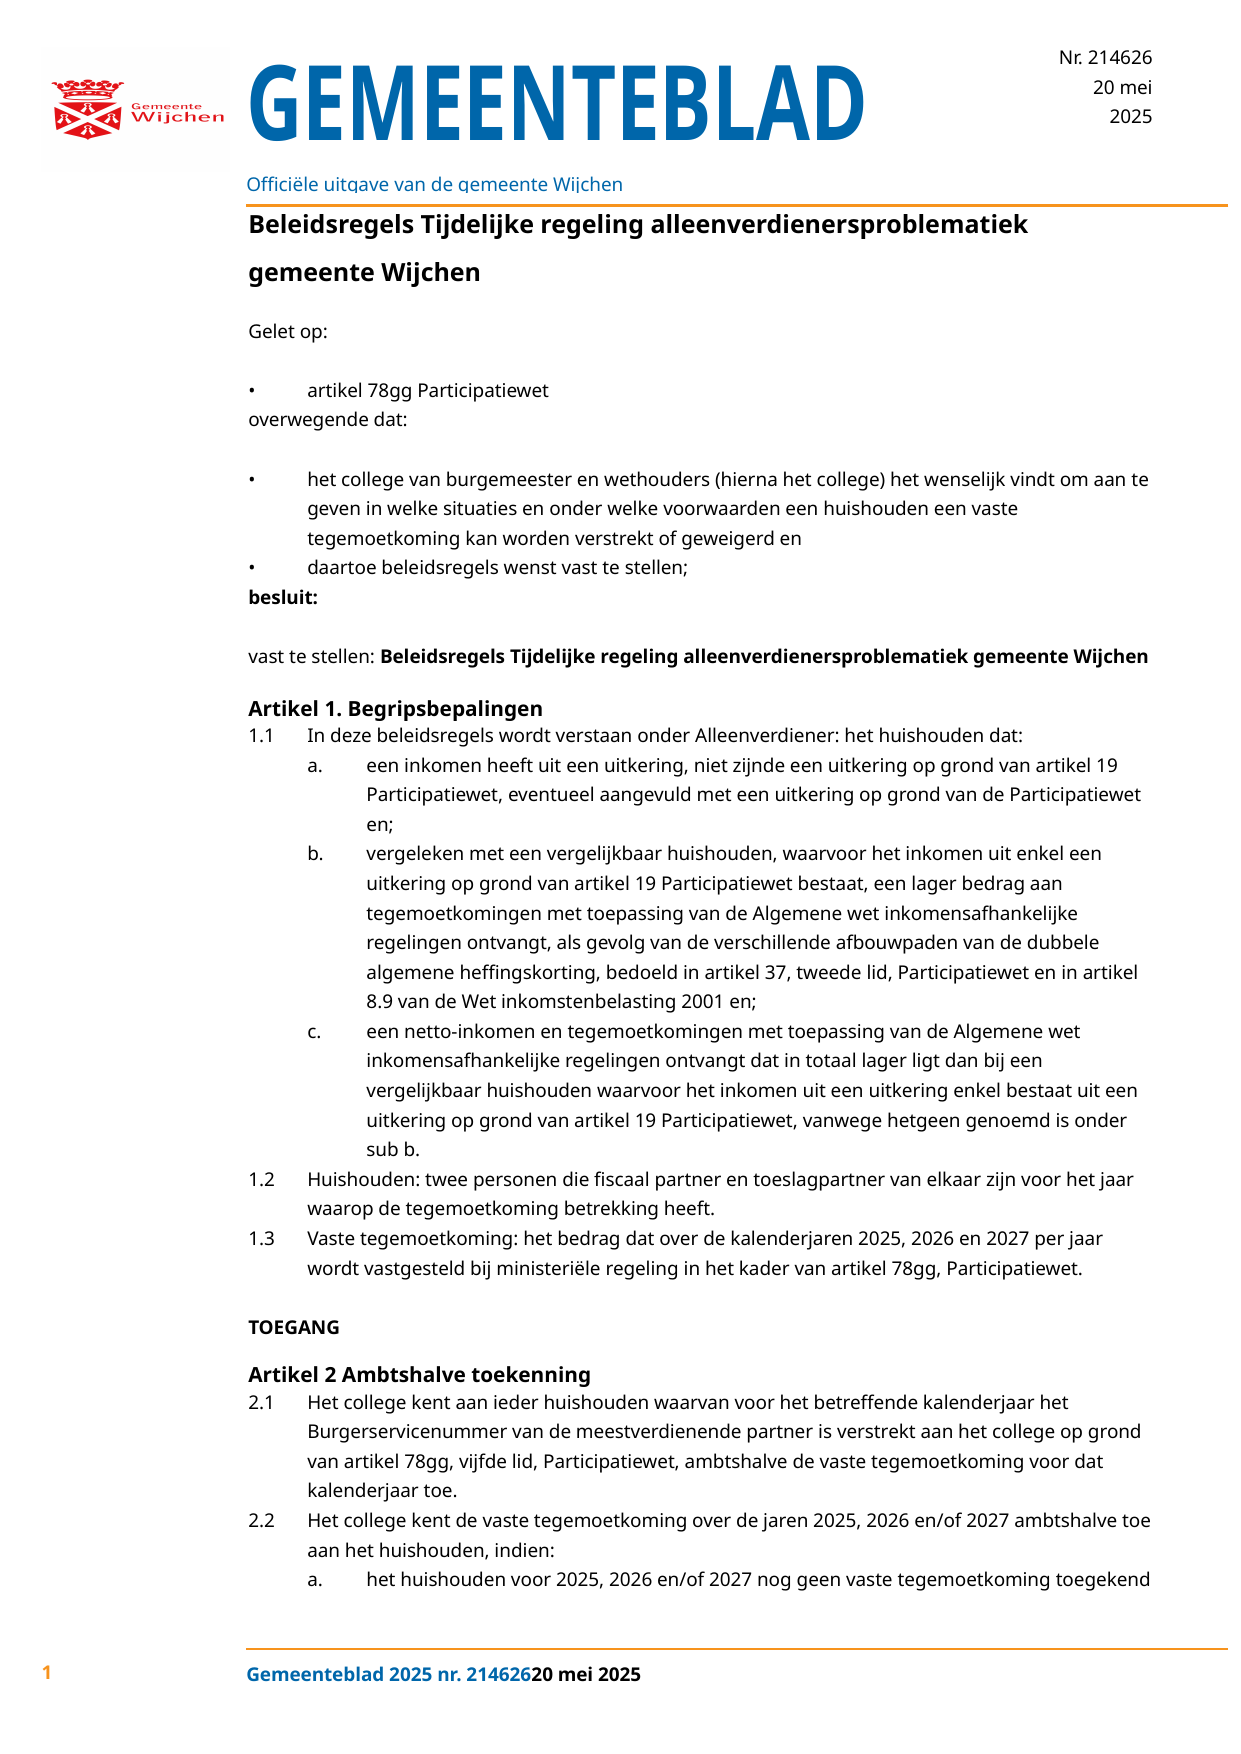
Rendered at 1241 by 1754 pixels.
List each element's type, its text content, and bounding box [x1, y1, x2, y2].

list Het college kent aan ieder huishouden waarvan voor het betreffende kalenderjaar het Burgerservicenummer van de meestverdienende partner is verstrekt aan het college op grond van artikel 78gg, vijfde lid, Participatiewet, ambtshalve de vaste tegemoetkoming voor dat kalenderjaar toe. [248, 1389, 1152, 1503]
text Beleidsregels Tijdelijke regeling alleenverdienersproblematiek gemeente Wijchen [248, 207, 1152, 288]
text Artikel 2 Ambtshalve toekenning [248, 1360, 1152, 1389]
text besluit: [248, 584, 1152, 610]
list het college van burgemeester en wethouders (hierna het college) het wenselijk vindt om aan te geven in welke situaties en onder welke voorwaarden een huishouden een vaste tegemoetkoming kan worden verstrekt of geweigerd en [248, 466, 1152, 551]
list Vaste tegemoetkoming: het bedrag dat over de kalenderjaren 2025, 2026 en 2027 per jaar wordt vastgesteld bij ministeriële regeling in het kader van artikel 78gg, Participatiewet. [248, 1225, 1152, 1280]
list artikel 78gg Participatiewet [248, 377, 1152, 403]
list het huishouden voor 2025, 2026 en/of 2027 nog geen vaste tegemoetkoming toegekend [307, 1566, 1152, 1592]
picture [41, 47, 231, 172]
text vast te stellen: Beleidsregels Tijdelijke regeling alleenverdienersproblematiek gemeente Wijchen [248, 643, 1152, 669]
list In deze beleidsregels wordt verstaan onder Alleenverdiener: het huishouden dat: [248, 722, 1152, 748]
list een netto-inkomen en tegemoetkomingen met toepassing van de Algemene wet inkomensafhankelijke regelingen ontvangt dat in totaal lager ligt dan bij een vergelijkbaar huishouden waarvoor het inkomen uit een uitkering enkel bestaat uit een uitkering op grond van artikel 19 Participatiewet, vanwege hetgeen genoemd is onder sub b. [307, 1018, 1152, 1162]
text TOEGANG [248, 1314, 1152, 1339]
list daartoe beleidsregels wenst vast te stellen; [248, 554, 1152, 580]
text overwegende dat: [248, 407, 1152, 432]
list Huishouden: twee personen die fiscaal partner en toeslagpartner van elkaar zijn voor het jaar waarop de tegemoetkoming betrekking heeft. [248, 1166, 1152, 1221]
text Artikel 1. Begripsbepalingen [248, 694, 1152, 722]
text Gelet op: [248, 318, 1152, 344]
list Het college kent de vaste tegemoetkoming over de jaren 2025, 2026 en/of 2027 ambtshalve toe aan het huishouden, indien: [248, 1507, 1152, 1562]
list een inkomen heeft uit een uitkering, niet zijnde een uitkering op grond van artikel 19 Participatiewet, eventueel aangevuld met een uitkering op grond van de Participatiewet en; [307, 752, 1152, 837]
list vergeleken met een vergelijkbaar huishouden, waarvoor het inkomen uit enkel een uitkering op grond van artikel 19 Participatiewet bestaat, een lager bedrag aan tegemoetkomingen met toepassing van de Algemene wet inkomensafhankelijke regelingen ontvangt, als gevolg van de verschillende afbouwpaden van de dubbele algemene heffingskorting, bedoeld in artikel 37, tweede lid, Participatiewet en in artikel 8.9 van de Wet inkomstenbelasting 2001 en; [307, 841, 1152, 1014]
